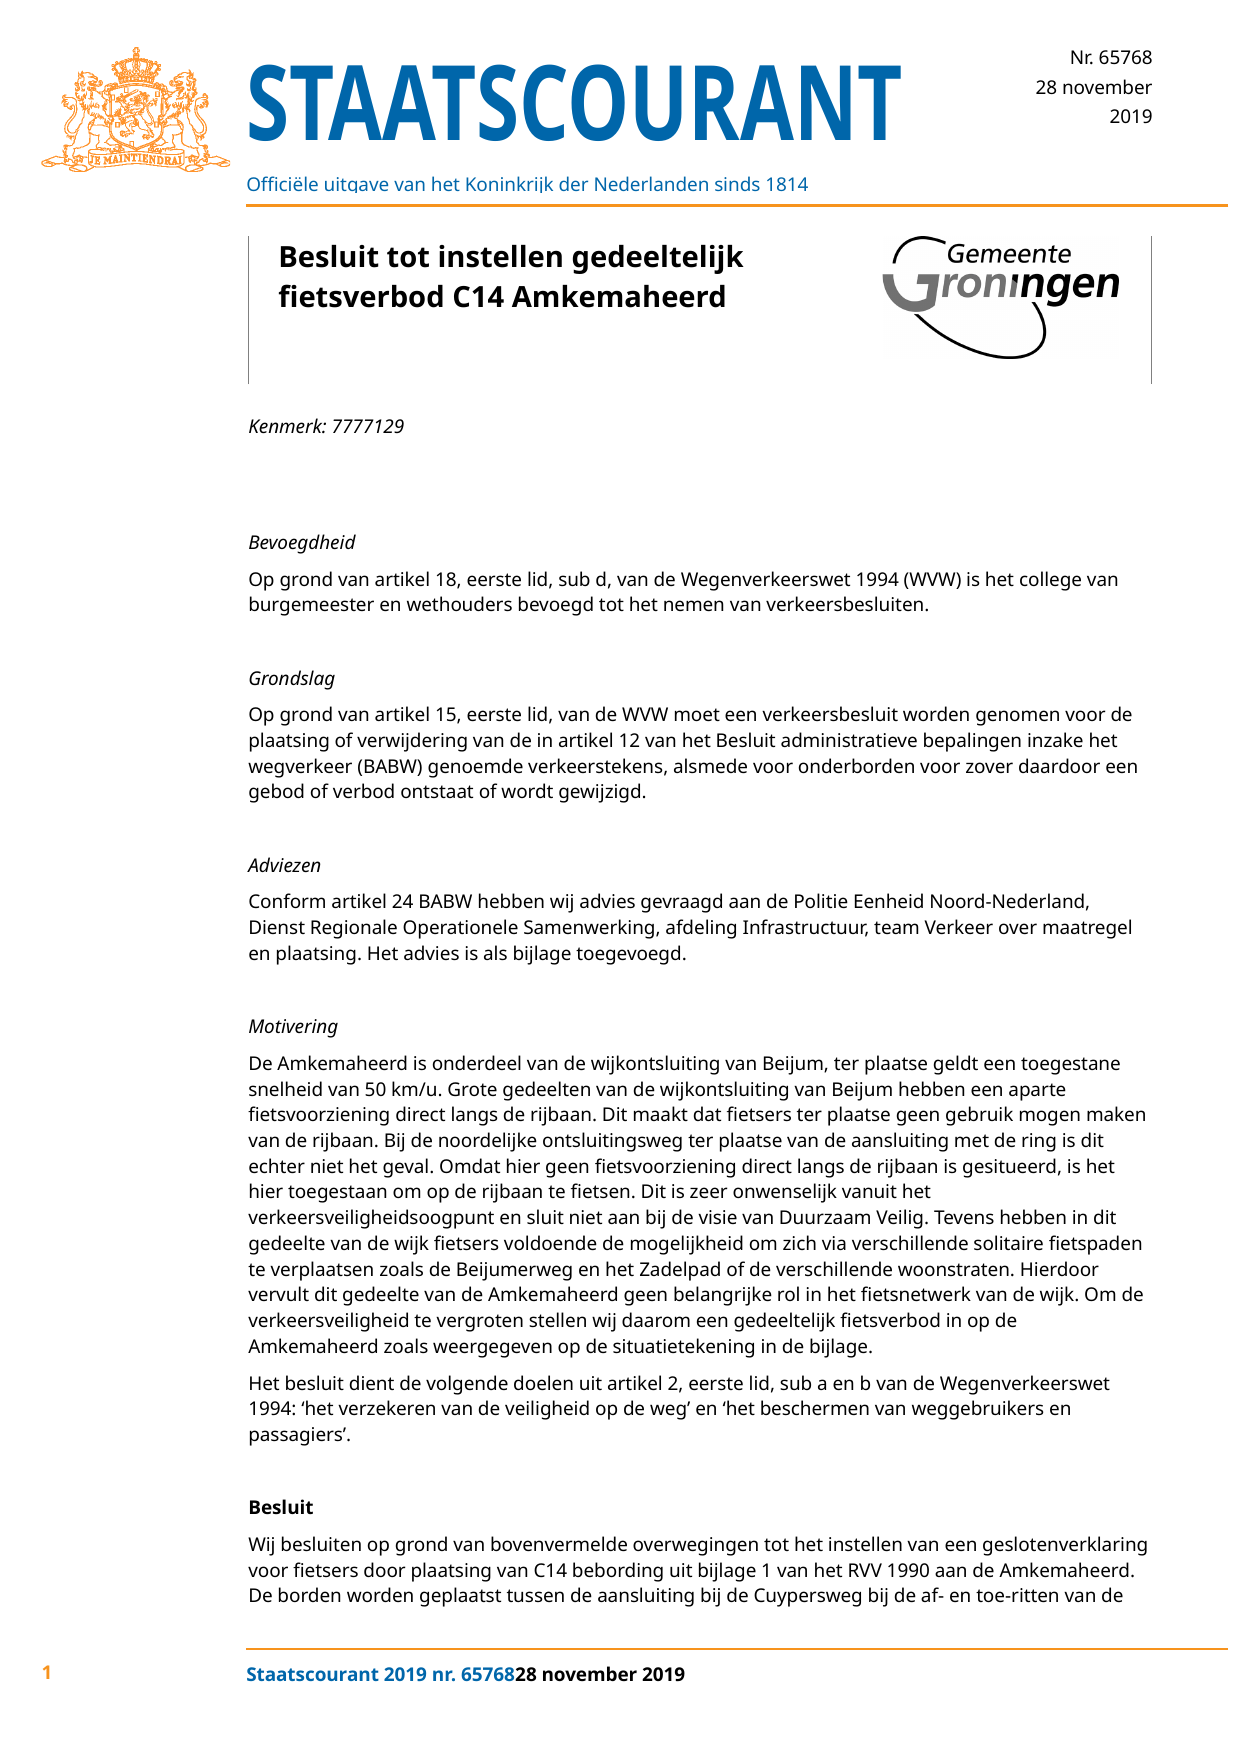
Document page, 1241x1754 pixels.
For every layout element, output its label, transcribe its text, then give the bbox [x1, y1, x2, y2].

text Wij besluiten op grond van bovenvermelde overwegingen tot het instellen van een geslotenverklaring voor fietsers door plaatsing van C14 bebording uit bijlage 1 van het RVV 1990 aan de Amkemaheerd. De borden worden geplaatst tussen de aansluiting bij de Cuypersweg bij de af- en toe-ritten van de [248, 1531, 1152, 1608]
text Conform artikel 24 BABW hebben wij advies gevraagd aan de Politie Eenheid Noord-Nederland, Dienst Regionale Operationele Samenwerking, afdeling Infrastructuur, team Verkeer over maatregel en plaatsing. Het advies is als bijlage toegevoegd. [248, 889, 1152, 966]
text Besluit [248, 1494, 1152, 1520]
text Adviezen [248, 852, 1152, 878]
table_header [1119, 236, 1151, 358]
text Op grond van artikel 15, eerste lid, van de WVW moet een verkeersbesluit worden genomen voor de plaatsing of verwijdering van de in artikel 12 van het Besluit administratieve bepalingen inzake het wegverkeer (BABW) genoemde verkeerstekens, alsmede voor onderborden voor zover daardoor een gebod of verbod ontstaat of wordt gewijzigd. [248, 701, 1152, 804]
text De Amkemaheerd is onderdeel van de wijkontsluiting van Beijum, ter plaatse geldt een toegestane snelheid van 50 km/u. Grote gedeelten van de wijkontsluiting van Beijum hebben een aparte fietsvoorziening direct langs de rijbaan. Dit maakt dat fietsers ter plaatse geen gebruik mogen maken van de rijbaan. Bij de noordelijke ontsluitingsweg ter plaatse van de aansluiting met de ring is dit echter niet het geval. Omdat hier geen fietsvoorziening direct langs de rijbaan is gesitueerd, is het hier toegestaan om op de rijbaan te fietsen. Dit is zeer onwenselijk vanuit het verkeersveiligheidsoogpunt en sluit niet aan bij de visie van Duurzaam Veilig. Tevens hebben in dit gedeelte van de wijk fietsers voldoende de mogelijkheid om zich via verschillende solitaire fietspaden te verplaatsen zoals de Beijumerweg en het Zadelpad of de verschillende woonstraten. Hierdoor vervult dit gedeelte van de Amkemaheerd geen belangrijke rol in het fietsnetwerk van de wijk. Om de verkeersveiligheid te vergroten stellen wij daarom een gedeeltelijk fietsverbod in op de Amkemaheerd zoals weergegeven op de situatietekening in de bijlage. [248, 1050, 1152, 1359]
table_header [850, 236, 882, 358]
text Motivering [248, 1013, 1152, 1039]
picture [41, 47, 231, 172]
table_header Besluit tot instellen gedeeltelijk fietsverbod C14 Amkemaheerd [249, 236, 850, 384]
text Kenmerk: 7777129 [248, 414, 1152, 439]
table_header [850, 359, 1151, 384]
text Op grond van artikel 18, eerste lid, sub d, van de Wegenverkeerswet 1994 (WVW) is het college van burgemeester en wethouders bevoegd tot het nemen van verkeersbesluiten. [248, 566, 1152, 617]
text Grondslag [248, 665, 1152, 691]
picture [882, 236, 1119, 359]
text Bevoegdheid [248, 529, 1152, 555]
text Het besluit dient de volgende doelen uit artikel 2, eerste lid, sub a en b van de Wegenverkeerswet 1994: ‘het verzekeren van de veiligheid op de weg’ en ‘het beschermen van weggebruikers en passagiers’. [248, 1370, 1152, 1447]
